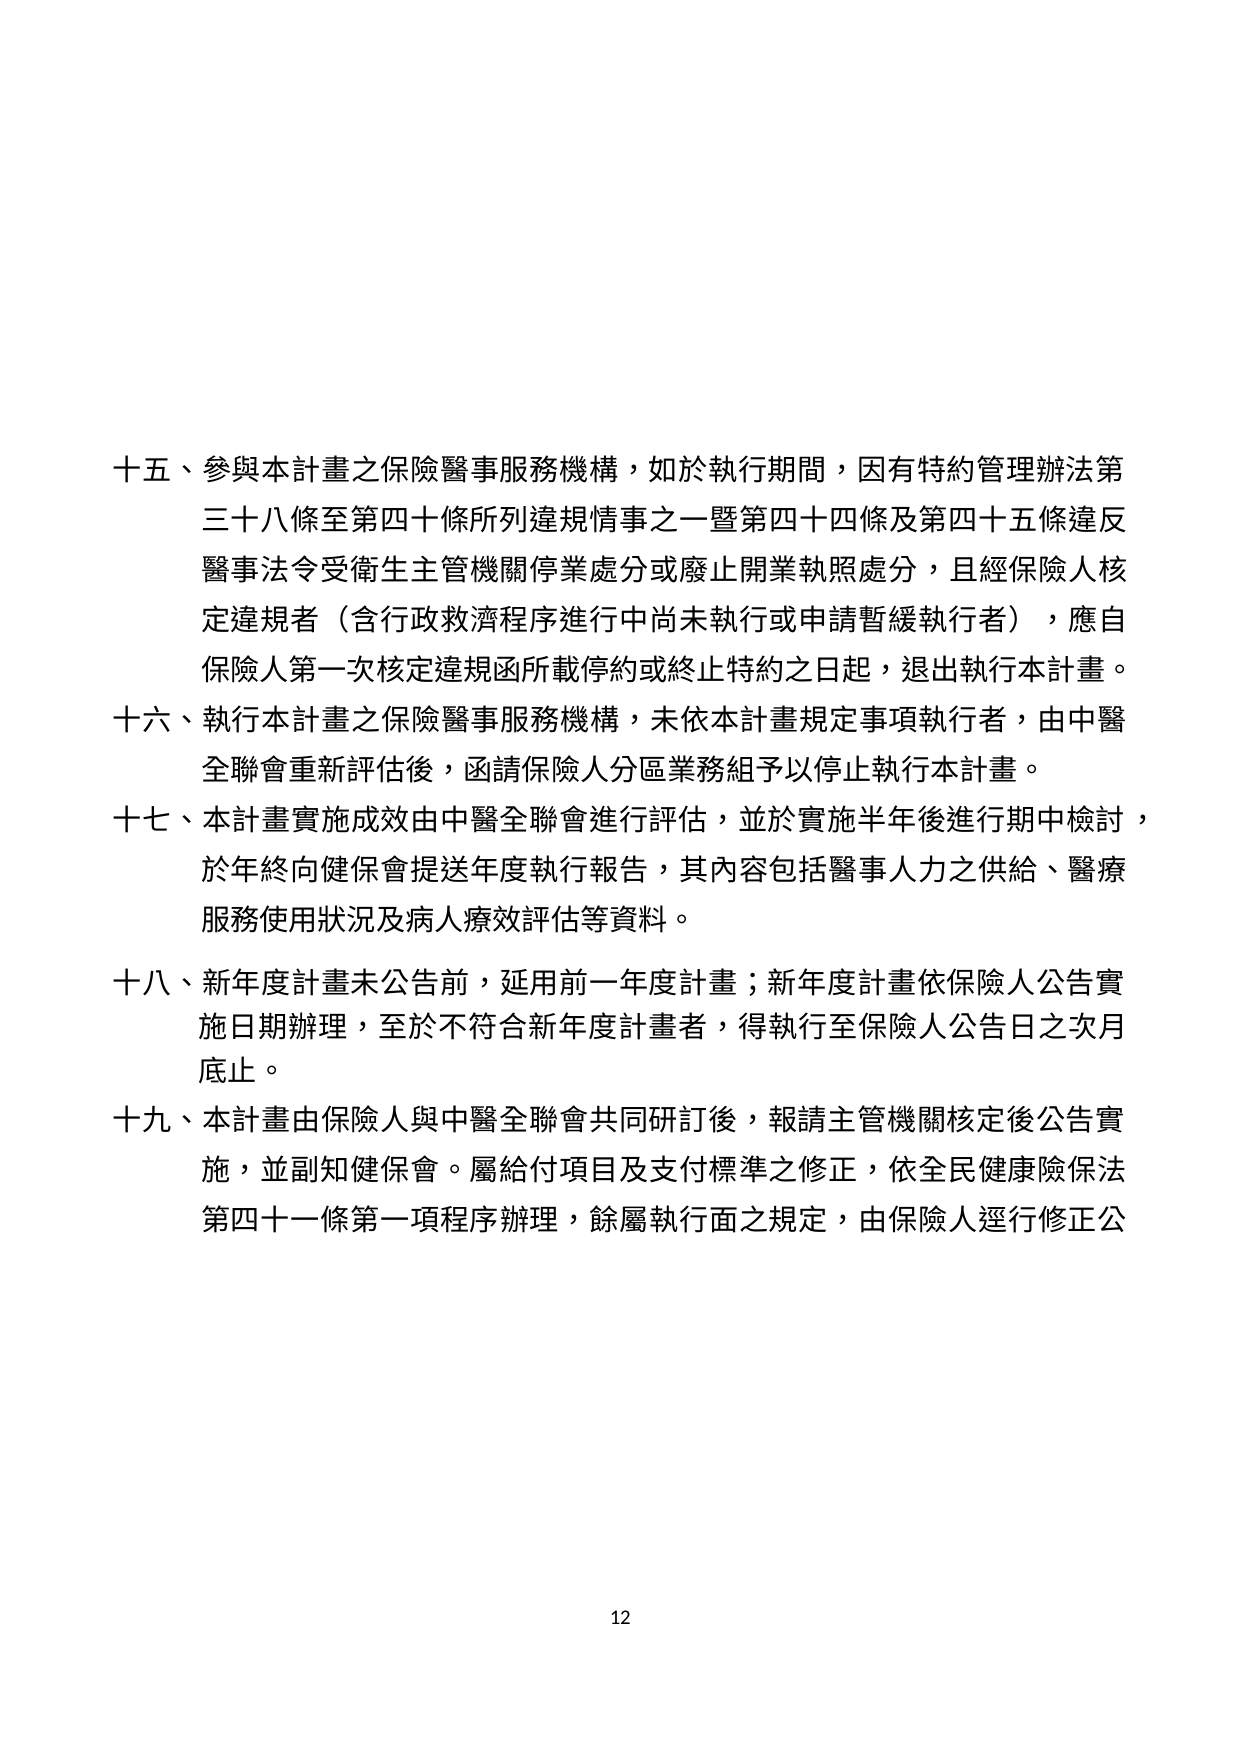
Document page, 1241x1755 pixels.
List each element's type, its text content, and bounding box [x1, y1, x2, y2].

text 十八、新年度計畫未公告前，延用前一年度計畫；新年度計畫依保險人公告實施日期辦理，至於不符合新年度計畫者，得執行至保險人公告日之次月底止。 [112, 959, 1128, 1090]
text 十五、參與本計畫之保險醫事服務機構，如於執行期間，因有特約管理辦法第三十八條至第四十條所列違規情事之一暨第四十四條及第四十五條違反醫事法令受衛生主管機關停業處分或廢止開業執照處分，且經保險人核定違規者（含行政救濟程序進行中尚未執行或申請暫緩執行者），應自保險人第一次核定違規函所載停約或終止特約之日起，退出執行本計畫。 [112, 440, 1128, 690]
text 十六、執行本計畫之保險醫事服務機構，未依本計畫規定事項執行者，由中醫全聯會重新評估後，函請保險人分區業務組予以停止執行本計畫。 [112, 690, 1128, 790]
text 十七、本計畫實施成效由中醫全聯會進行評估，並於實施半年後進行期中檢討，於年終向健保會提送年度執行報告，其內容包括醫事人力之供給、醫療服務使用狀況及病人療效評估等資料。 [112, 790, 1128, 940]
text 十九、本計畫由保險人與中醫全聯會共同研訂後，報請主管機關核定後公告實施，並副知健保會。屬給付項目及支付標準之修正，依全民健康險保法第四十一條第一項程序辦理，餘屬執行面之規定，由保險人逕行修正公 [112, 1090, 1128, 1240]
